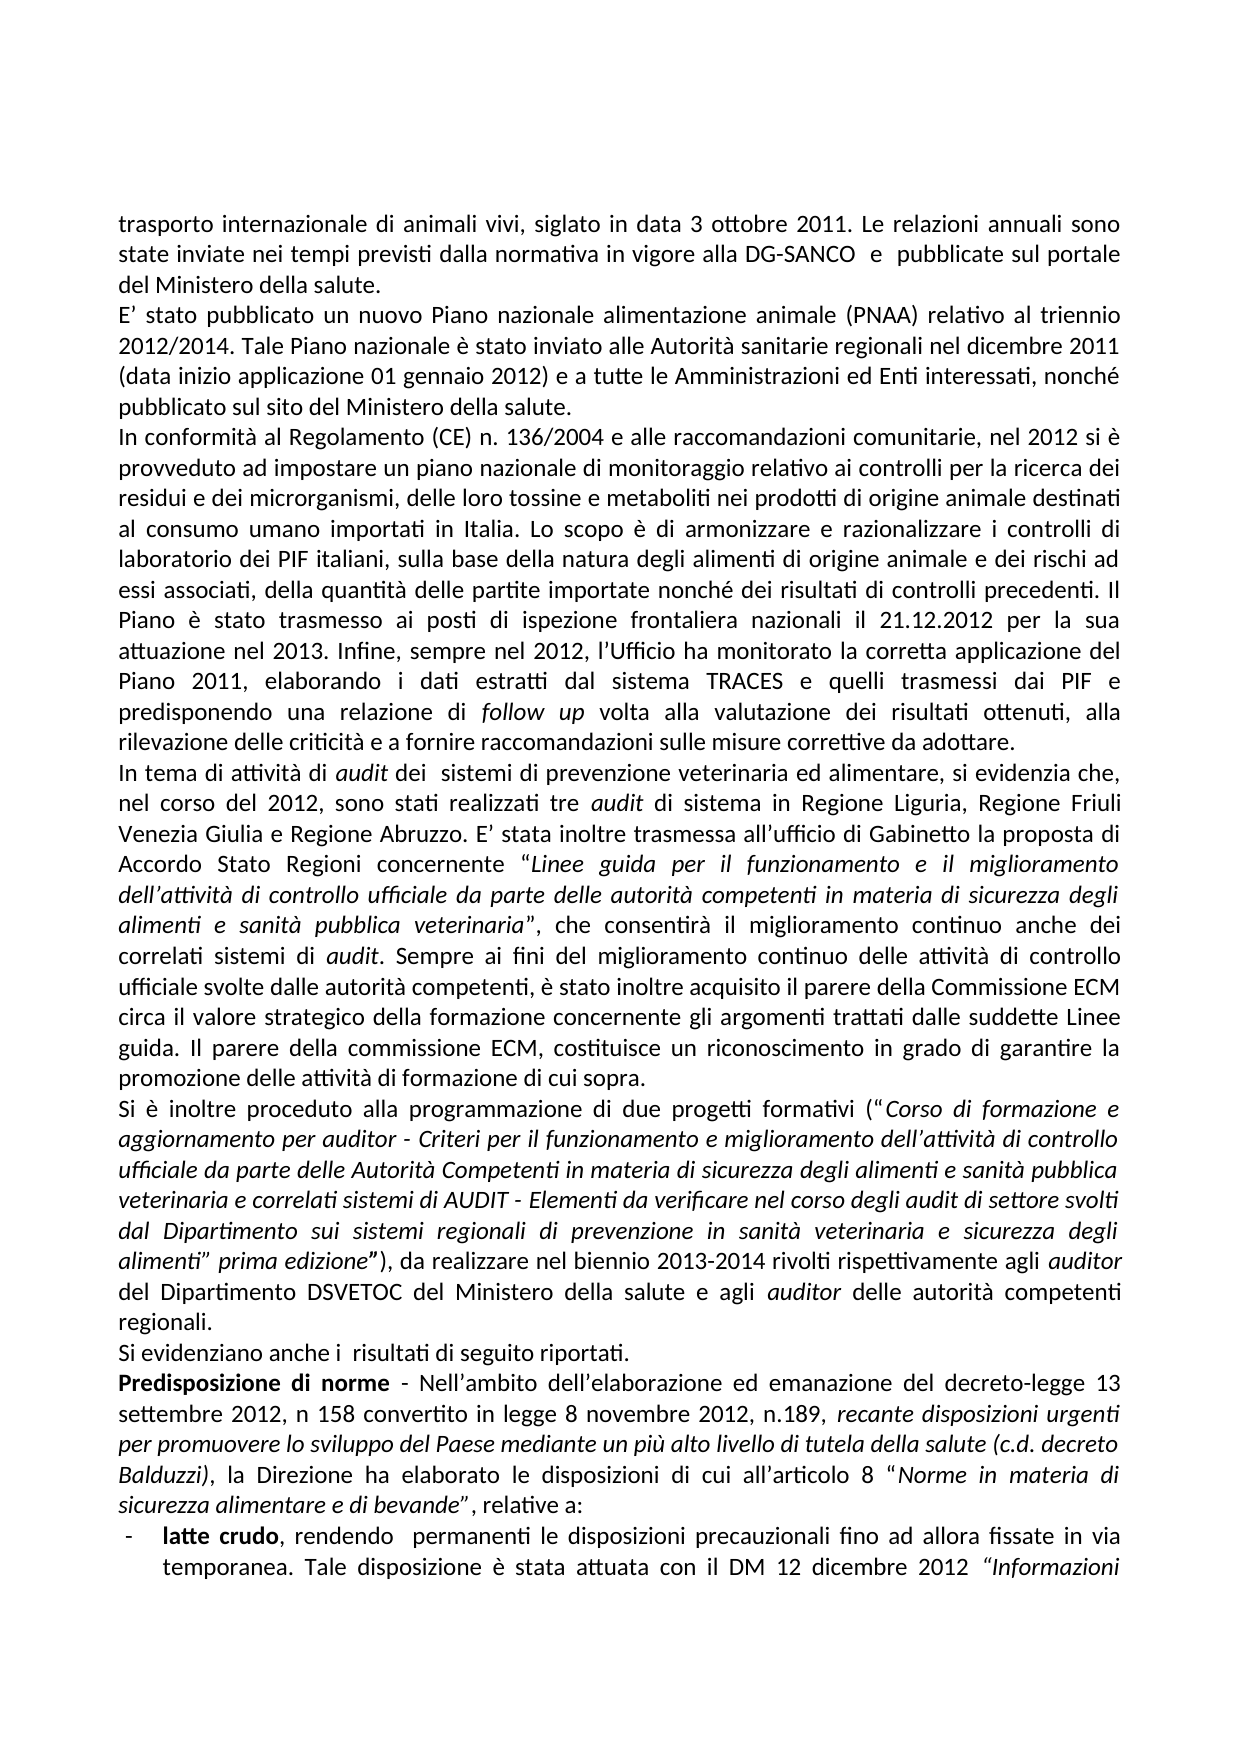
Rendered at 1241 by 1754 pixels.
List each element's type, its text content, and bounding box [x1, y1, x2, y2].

text trasporto internazionale di animali vivi, siglato in data 3 ottobre 2011. Le relazioni annuali sono state inviate nei tempi previsti dalla normativa in vigore alla DG-SANCO e pubblicate sul portale del Ministero della salute. [118, 208, 1122, 299]
text Si è inoltre proceduto alla programmazione di due progetti formativi (“Corso di formazione e aggiornamento per auditor - Criteri per il funzionamento e miglioramento dell’attività di controllo ufficiale da parte delle Autorità Competenti in materia di sicurezza degli alimenti e sanità pubblica veterinaria e correlati sistemi di AUDIT - Elementi da verificare nel corso degli audit di settore svolti dal Dipartimento sui sistemi regionali di prevenzione in sanità veterinaria e sicurezza degli alimenti” prima edizione”), da realizzare nel biennio 2013-2014 rivolti rispettivamente agli auditor del Dipartimento DSVETOC del Ministero della salute e agli auditor delle autorità competenti regionali. [118, 1093, 1122, 1337]
text Predisposizione di norme - Nell’ambito dell’elaborazione ed emanazione del decreto-legge 13 settembre 2012, n 158 convertito in legge 8 novembre 2012, n.189, recante disposizioni urgenti per promuovere lo sviluppo del Paese mediante un più alto livello di tutela della salute (c.d. decreto Balduzzi), la Direzione ha elaborato le disposizioni di cui all’articolo 8 “Norme in materia di sicurezza alimentare e di bevande”, relative a: [118, 1367, 1122, 1520]
text In tema di attività di audit dei sistemi di prevenzione veterinaria ed alimentare, si evidenzia che, nel corso del 2012, sono stati realizzati tre audit di sistema in Regione Liguria, Regione Friuli Venezia Giulia e Regione Abruzzo. E’ stata inoltre trasmessa all’ufficio di Gabinetto la proposta di Accordo Stato Regioni concernente “Linee guida per il funzionamento e il miglioramento dell’attività di controllo ufficiale da parte delle autorità competenti in materia di sicurezza degli alimenti e sanità pubblica veterinaria”, che consentirà il miglioramento continuo anche dei correlati sistemi di audit. Sempre ai fini del miglioramento continuo delle attività di controllo ufficiale svolte dalle autorità competenti, è stato inoltre acquisito il parere della Commissione ECM circa il valore strategico della formazione concernente gli argomenti trattati dalle suddette Linee guida. Il parere della commissione ECM, costituisce un riconoscimento in grado di garantire la promozione delle attività di formazione di cui sopra. [118, 757, 1122, 1093]
list latte crudo, rendendo permanenti le disposizioni precauzionali fino ad allora fissate in via temporanea. Tale disposizione è stata attuata con il DM 12 dicembre 2012 “Informazioni [125, 1520, 1122, 1581]
text E’ stato pubblicato un nuovo Piano nazionale alimentazione animale (PNAA) relativo al triennio 2012/2014. Tale Piano nazionale è stato inviato alle Autorità sanitarie regionali nel dicembre 2011 (data inizio applicazione 01 gennaio 2012) e a tutte le Amministrazioni ed Enti interessati, nonché pubblicato sul sito del Ministero della salute. [118, 299, 1122, 421]
text In conformità al Regolamento (CE) n. 136/2004 e alle raccomandazioni comunitarie, nel 2012 si è provveduto ad impostare un piano nazionale di monitoraggio relativo ai controlli per la ricerca dei residui e dei microrganismi, delle loro tossine e metaboliti nei prodotti di origine animale destinati al consumo umano importati in Italia. Lo scopo è di armonizzare e razionalizzare i controlli di laboratorio dei PIF italiani, sulla base della natura degli alimenti di origine animale e dei rischi ad essi associati, della quantità delle partite importate nonché dei risultati di controlli precedenti. Il Piano è stato trasmesso ai posti di ispezione frontaliera nazionali il 21.12.2012 per la sua attuazione nel 2013. Infine, sempre nel 2012, l’Ufficio ha monitorato la corretta applicazione del Piano 2011, elaborando i dati estratti dal sistema TRACES e quelli trasmessi dai PIF e predisponendo una relazione di follow up volta alla valutazione dei risultati ottenuti, alla rilevazione delle criticità e a fornire raccomandazioni sulle misure correttive da adottare. [118, 421, 1122, 757]
text Si evidenziano anche i risultati di seguito riportati. [118, 1337, 1122, 1367]
